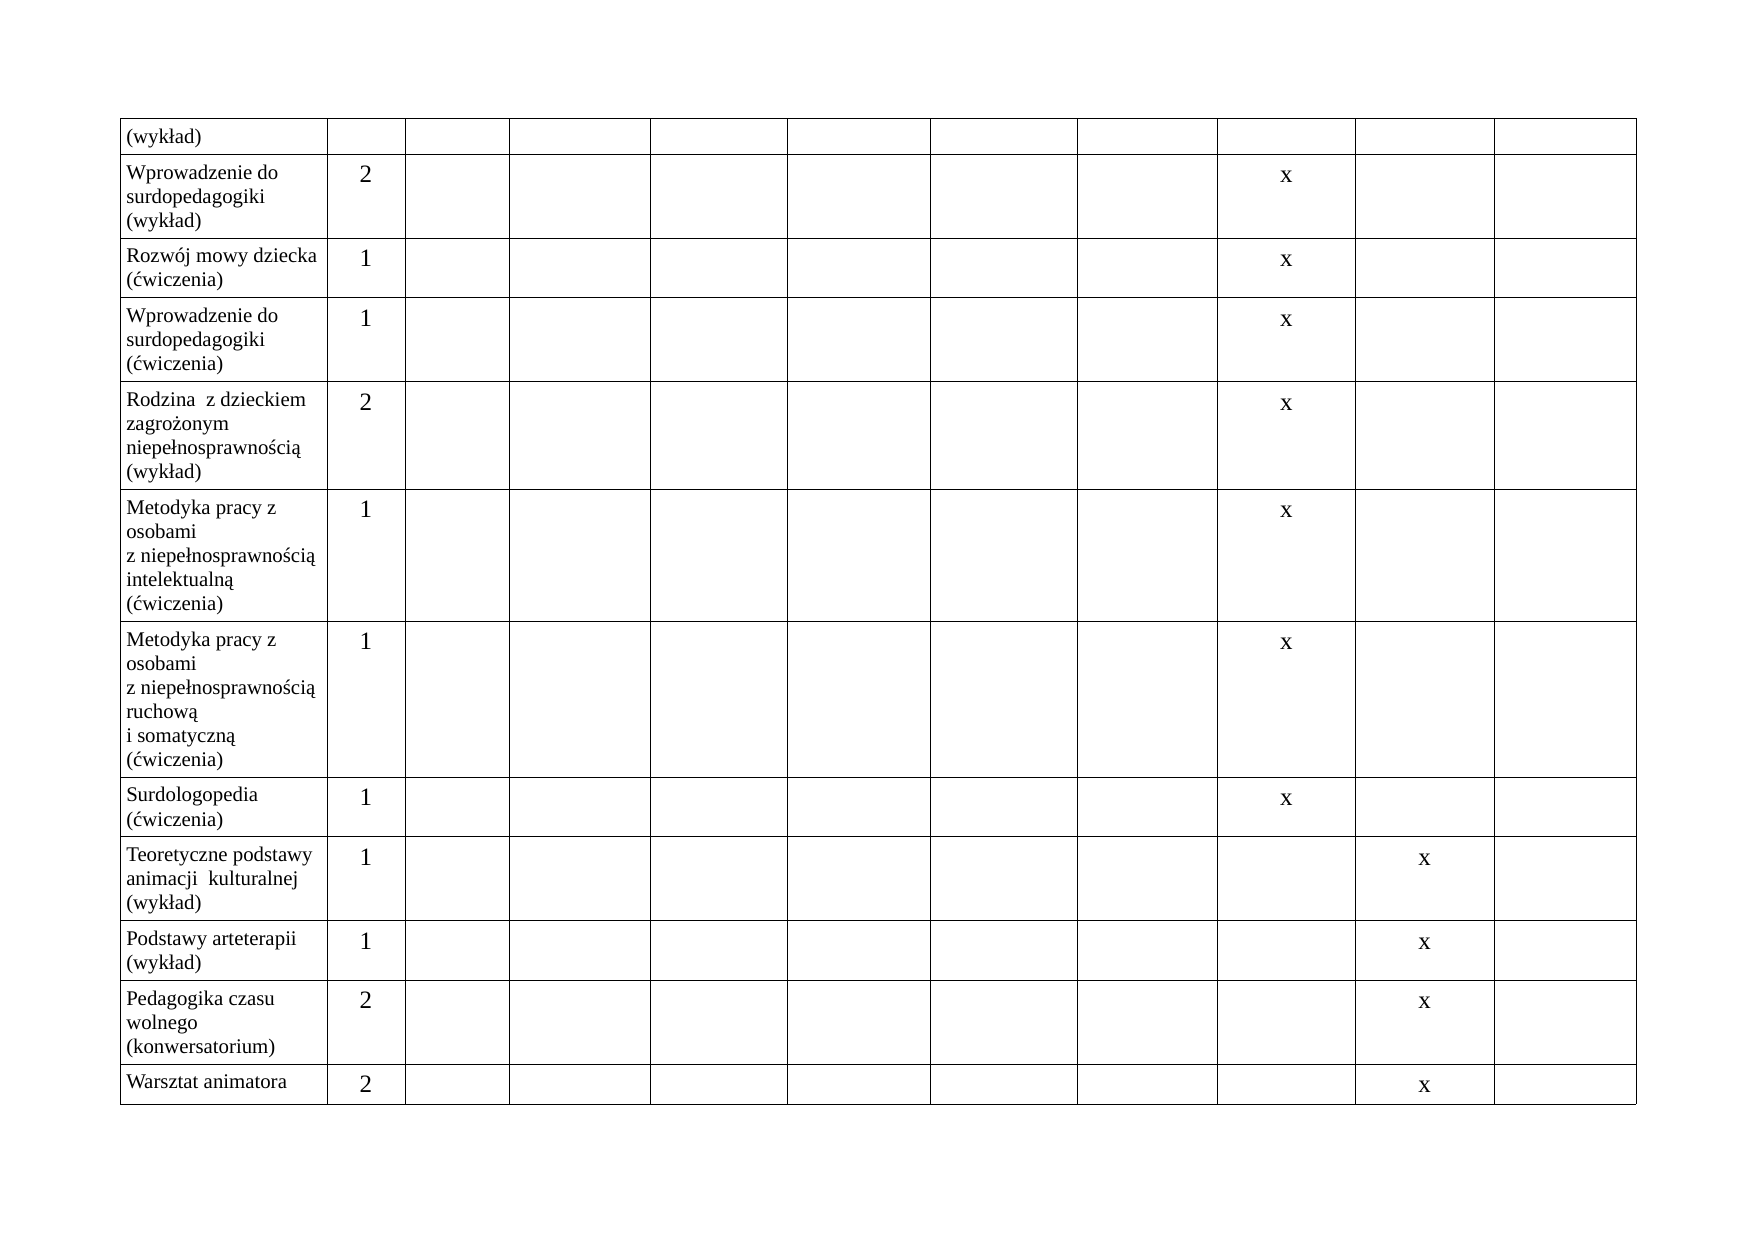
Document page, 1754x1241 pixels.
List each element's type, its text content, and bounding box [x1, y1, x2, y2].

table_cell [651, 622, 787, 777]
table_cell [651, 490, 787, 621]
table_cell [1078, 155, 1217, 237]
table_cell [788, 837, 930, 920]
table_cell [1078, 239, 1217, 297]
table_cell Metodyka pracy z osobami z niepełnosprawnością intelektualną (ćwiczenia) [121, 490, 327, 621]
table_cell [406, 778, 509, 836]
table_cell [510, 622, 650, 777]
table_cell x [1218, 155, 1355, 237]
table_cell [510, 1065, 650, 1104]
table_cell [788, 490, 930, 621]
table_cell [406, 155, 509, 237]
table_cell [406, 1065, 509, 1104]
table_cell [510, 921, 650, 980]
table_cell Rozwój mowy dziecka (ćwiczenia) [121, 239, 327, 297]
table_cell 2 [328, 155, 405, 237]
table_cell [1495, 778, 1636, 836]
table_cell x [1218, 239, 1355, 297]
table_cell [931, 298, 1077, 381]
table_cell [510, 119, 650, 154]
table_cell [931, 622, 1077, 777]
table_cell [1218, 981, 1355, 1063]
table_cell x [1218, 490, 1355, 621]
table_cell 2 [328, 981, 405, 1063]
table_cell [931, 490, 1077, 621]
table_cell x [1218, 622, 1355, 777]
table_cell [510, 239, 650, 297]
table_cell [1078, 119, 1217, 154]
table_cell [651, 778, 787, 836]
table_cell [510, 778, 650, 836]
table_cell Warsztat animatora [121, 1065, 327, 1104]
table_cell [1218, 921, 1355, 980]
table_cell [1218, 1065, 1355, 1104]
table_cell 1 [328, 778, 405, 836]
table_cell x [1356, 1065, 1494, 1104]
table_cell [406, 921, 509, 980]
table_cell x [1218, 778, 1355, 836]
table_cell [406, 298, 509, 381]
table_cell [788, 1065, 930, 1104]
table_cell [1078, 382, 1217, 489]
table_cell [406, 981, 509, 1063]
table_cell Rodzina z dzieckiem zagrożonym niepełnosprawnością (wykład) [121, 382, 327, 489]
table_cell [1078, 622, 1217, 777]
table_cell [406, 239, 509, 297]
table_cell Pedagogika czasu wolnego (konwersatorium) [121, 981, 327, 1063]
table_cell [1078, 298, 1217, 381]
table_cell Wprowadzenie do surdopedagogiki (wykład) [121, 155, 327, 237]
table_cell [931, 155, 1077, 237]
table_cell [1495, 119, 1636, 154]
table_cell [788, 119, 930, 154]
table_cell [1495, 622, 1636, 777]
table_cell [931, 921, 1077, 980]
table_cell [931, 239, 1077, 297]
table_cell 2 [328, 1065, 405, 1104]
table_cell [651, 155, 787, 237]
table_cell [1218, 119, 1355, 154]
table_cell [1495, 921, 1636, 980]
table_cell [406, 119, 509, 154]
table_cell [328, 119, 405, 154]
table_cell [931, 119, 1077, 154]
table_cell [1078, 778, 1217, 836]
table_cell [1495, 382, 1636, 489]
table_cell [1356, 298, 1494, 381]
table_cell [788, 778, 930, 836]
table_cell [931, 981, 1077, 1063]
table_cell 1 [328, 490, 405, 621]
table_cell 1 [328, 298, 405, 381]
table_cell 1 [328, 837, 405, 920]
table_cell [1495, 981, 1636, 1063]
table_cell [651, 119, 787, 154]
table_cell Teoretyczne podstawy animacji kulturalnej (wykład) [121, 837, 327, 920]
table_cell [510, 155, 650, 237]
table_cell x [1356, 981, 1494, 1063]
table_cell Metodyka pracy z osobami z niepełnosprawnością ruchową i somatyczną (ćwiczenia) [121, 622, 327, 777]
table_cell [1078, 490, 1217, 621]
table_cell Surdologopedia (ćwiczenia) [121, 778, 327, 836]
table_cell [1356, 490, 1494, 621]
table_cell Wprowadzenie do surdopedagogiki (ćwiczenia) [121, 298, 327, 381]
table_cell [406, 622, 509, 777]
table_cell [931, 837, 1077, 920]
table_cell [1495, 490, 1636, 621]
table_cell [1356, 382, 1494, 489]
table_cell [931, 778, 1077, 836]
table_cell [406, 837, 509, 920]
table_cell [1356, 239, 1494, 297]
table_cell 1 [328, 921, 405, 980]
table_cell [510, 490, 650, 621]
table_cell [510, 981, 650, 1063]
table_cell [651, 239, 787, 297]
table_cell [788, 298, 930, 381]
table_cell [1218, 837, 1355, 920]
table_cell 1 [328, 239, 405, 297]
table_cell x [1356, 921, 1494, 980]
table_cell [1078, 921, 1217, 980]
table_cell [1495, 239, 1636, 297]
table_cell [1495, 298, 1636, 381]
table_cell Podstawy arteterapii (wykład) [121, 921, 327, 980]
table_cell [510, 382, 650, 489]
table_cell [788, 981, 930, 1063]
table_cell [1356, 778, 1494, 836]
table_cell [510, 298, 650, 381]
table_cell [1078, 1065, 1217, 1104]
table_cell x [1356, 837, 1494, 920]
table_cell [406, 490, 509, 621]
table_cell [1078, 837, 1217, 920]
table_cell [788, 382, 930, 489]
table_cell 2 [328, 382, 405, 489]
table_cell [1495, 1065, 1636, 1104]
table_cell [788, 921, 930, 980]
table_cell [788, 155, 930, 237]
table_cell [651, 837, 787, 920]
table_cell [510, 837, 650, 920]
table_cell [1356, 119, 1494, 154]
table_cell [788, 622, 930, 777]
table_cell (wykład) [121, 119, 327, 154]
table_cell [406, 382, 509, 489]
table_cell [1495, 155, 1636, 237]
table_cell [1078, 981, 1217, 1063]
table_cell x [1218, 382, 1355, 489]
table_cell x [1218, 298, 1355, 381]
table_cell 1 [328, 622, 405, 777]
table_cell [931, 1065, 1077, 1104]
table_cell [651, 382, 787, 489]
table_cell [651, 298, 787, 381]
table_cell [651, 921, 787, 980]
table_cell [651, 981, 787, 1063]
table_cell [1356, 622, 1494, 777]
table_cell [1356, 155, 1494, 237]
table_cell [788, 239, 930, 297]
table_cell [651, 1065, 787, 1104]
table_cell [1495, 837, 1636, 920]
table_cell [931, 382, 1077, 489]
